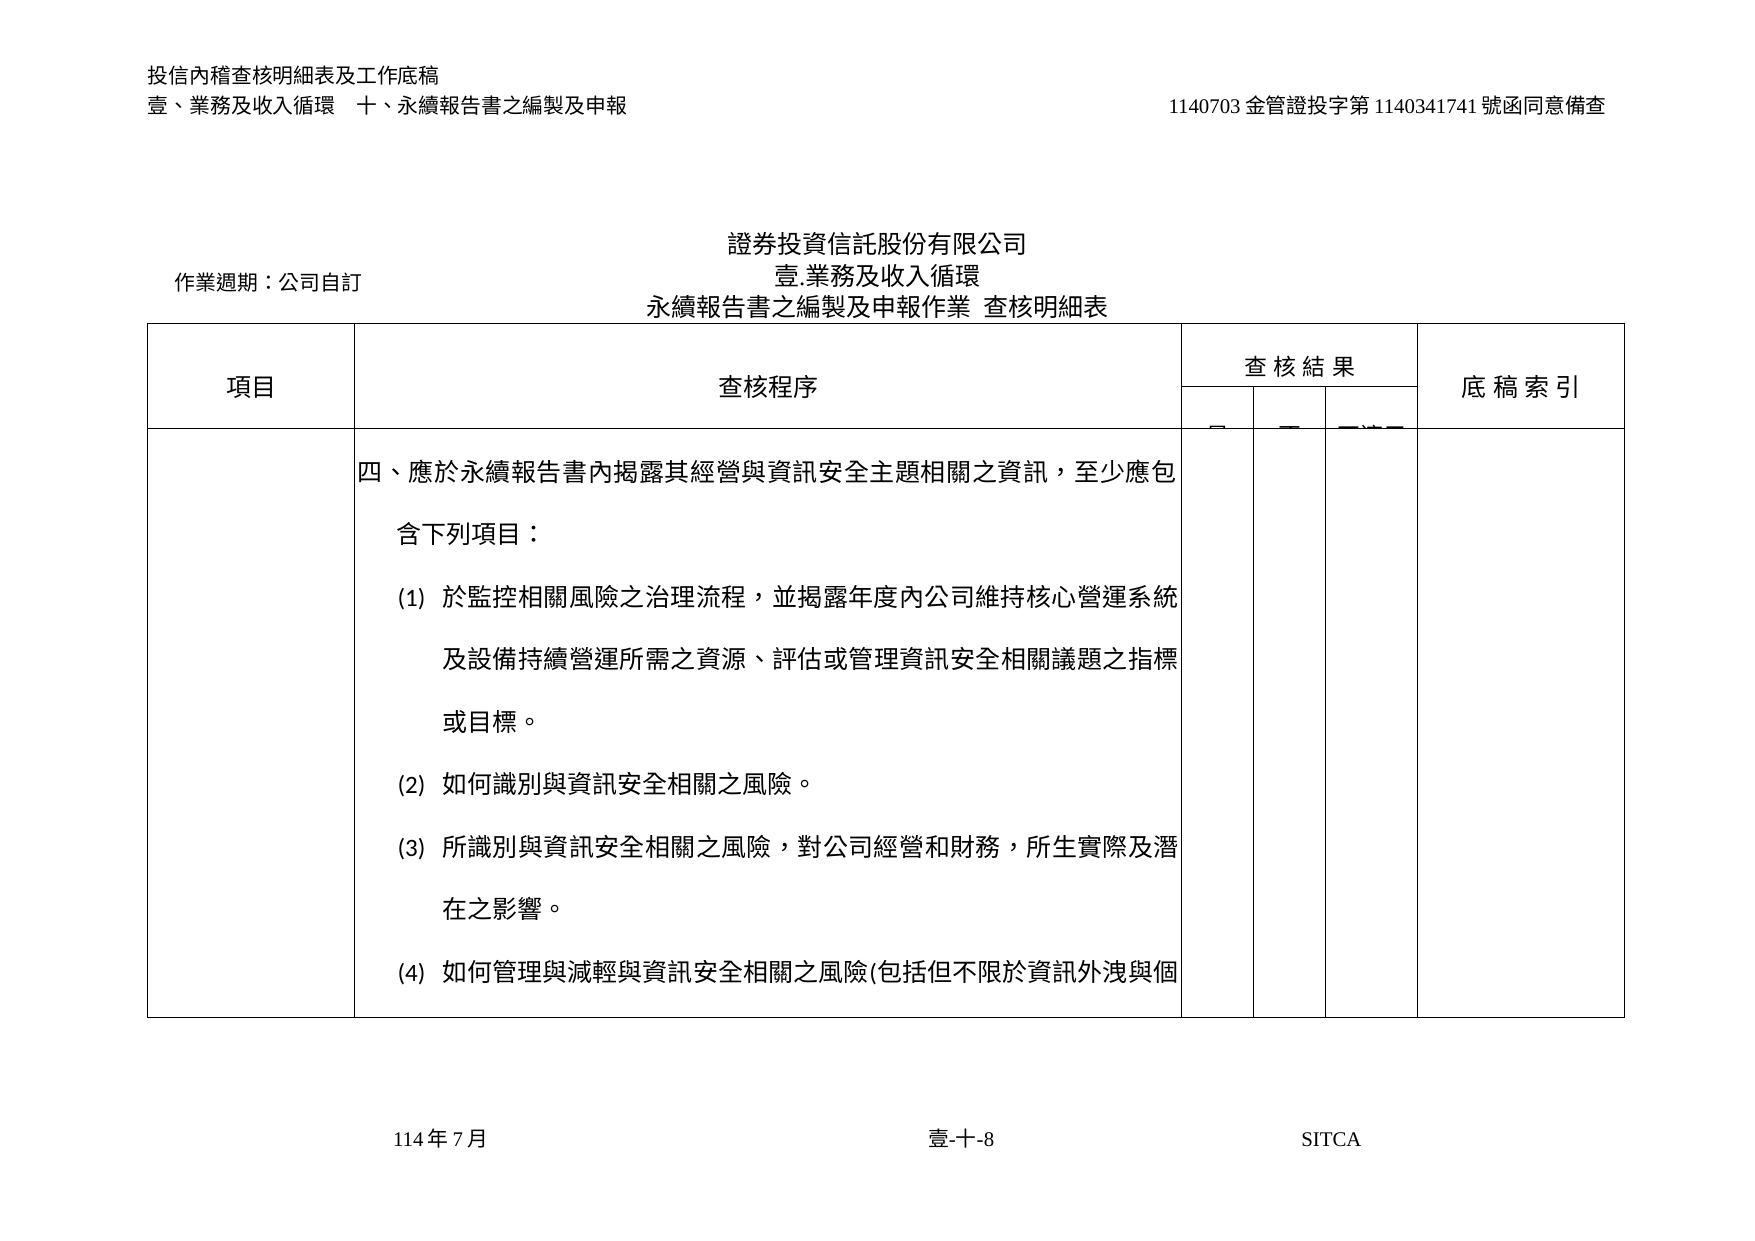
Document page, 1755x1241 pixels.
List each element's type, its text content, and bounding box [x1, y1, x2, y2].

table_header 查核結果 [1182, 324, 1417, 386]
table_cell [1254, 429, 1325, 1017]
table_cell 是 [1182, 387, 1253, 428]
text 永續報告書之編製及申報作業 查核明細表 [148, 291, 1606, 322]
table_cell [1418, 429, 1624, 1017]
table_header 底稿索引 [1418, 324, 1624, 428]
table_cell 四、應於永續報告書內揭露其經營與資訊安全主題相關之資訊，至少應包含下列項目： 於監控相關風險之治理流程，並揭露年度內公司維持核心營運系統及設備持續營運所需之資源、評估或管理資訊安全相關議題之指標或目標。 如何識別與資訊安全相關之風險。 所識別與資訊安全相關之風險，對公司經營和財務，所生實際及潛在之影響。 如何管理與減輕與資訊安全相關之風險(包括但不限於資訊外洩與個資相關的資訊外洩事件後續處理情形等)。 國際資安管理標準之導入情形、資安人員國際證照或專業證照之取得情形及公司有關資訊安全主題落實於年度預算或教育訓練計畫之項目。 [355, 429, 1181, 1017]
table_cell [1182, 429, 1253, 1017]
text 壹.業務及收入循環 [527, 260, 1606, 291]
text 壹.業務及收入循環 [177, 264, 519, 291]
text 證券投資信託股份有限公司 [148, 229, 1606, 260]
table_cell 不適用 [1326, 387, 1417, 428]
table_header 項目 [148, 324, 354, 428]
table_cell [1326, 429, 1417, 1017]
text 壹.業務及收入循環 [148, 260, 169, 291]
table_header 查核程序 [355, 324, 1181, 428]
table_cell 否 [1254, 387, 1325, 428]
table_cell [148, 429, 354, 1017]
